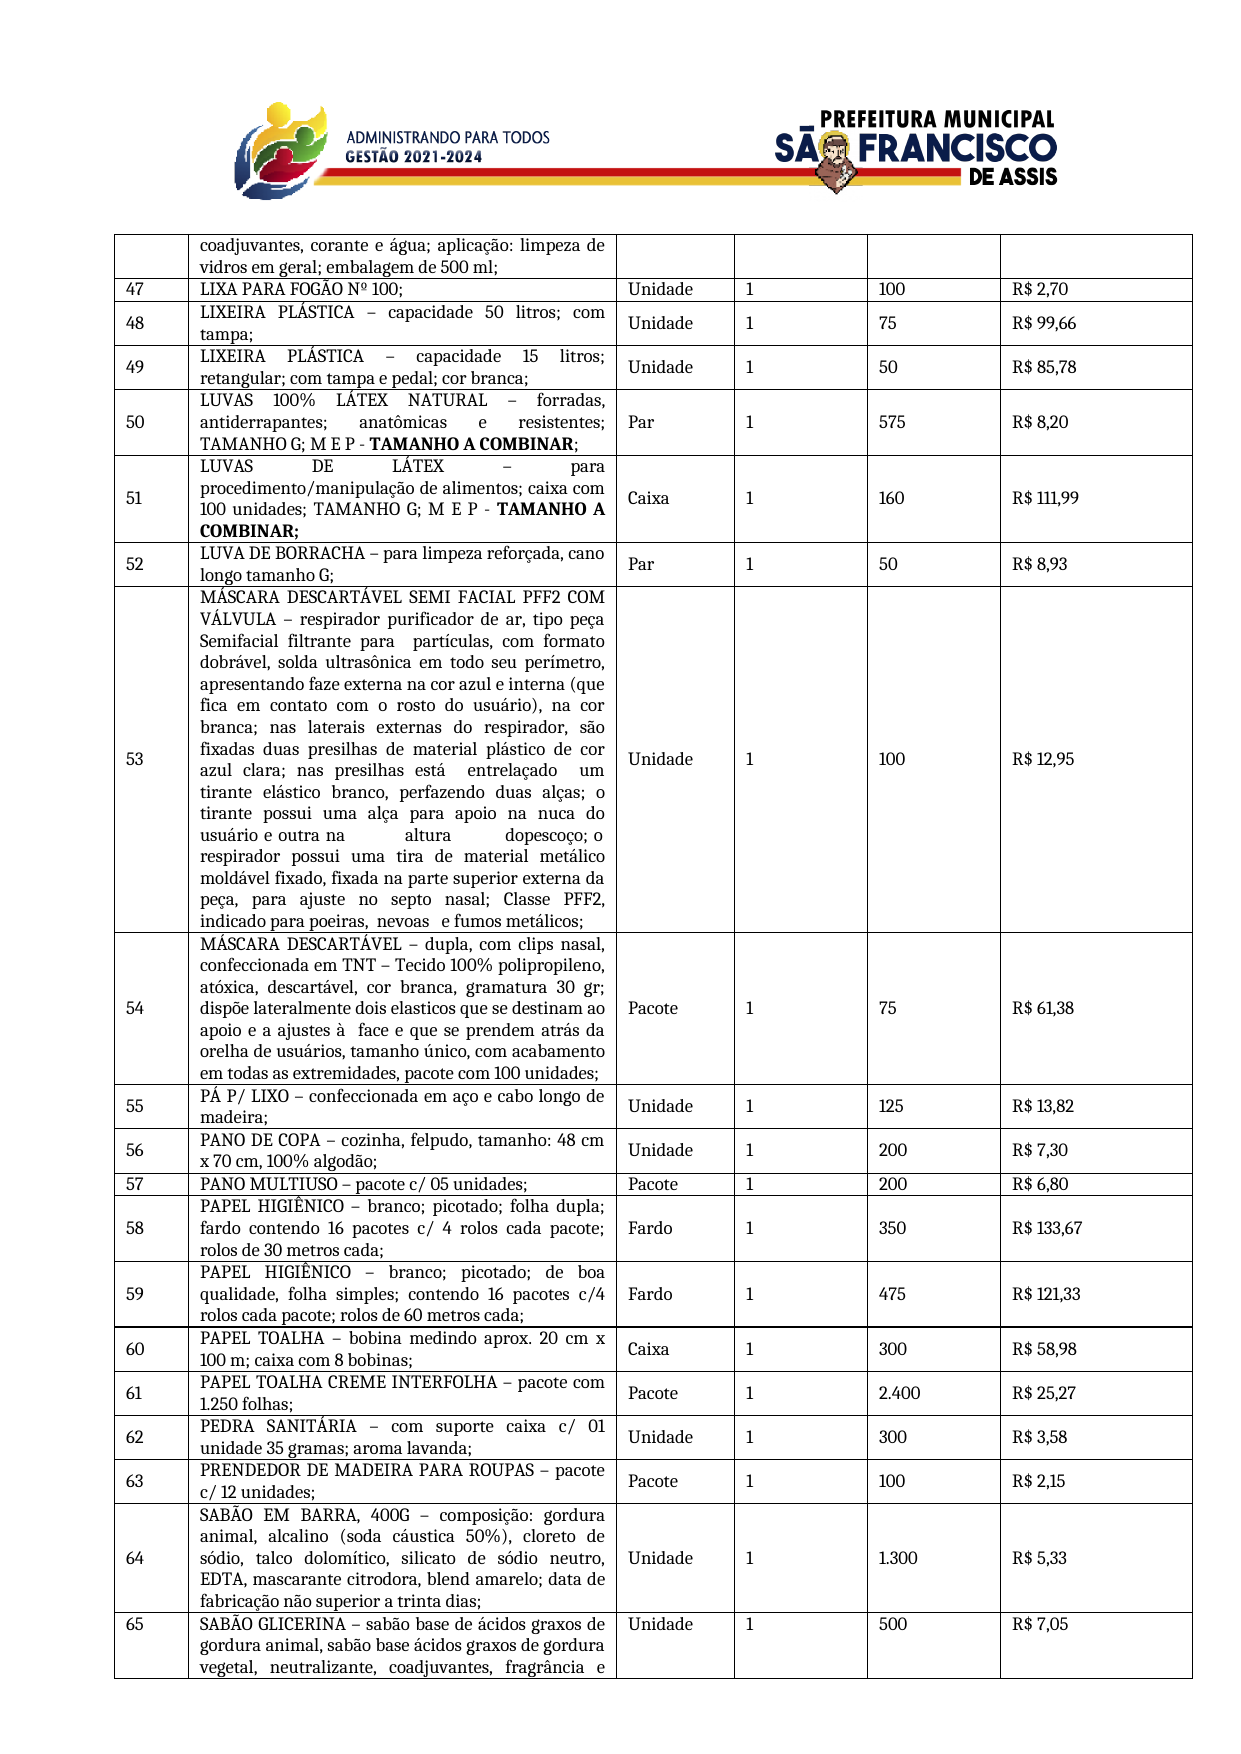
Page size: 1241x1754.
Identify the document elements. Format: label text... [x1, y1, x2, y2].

table_cell 75 [868, 933, 1000, 1084]
table_cell R$ 8,93 [1001, 543, 1192, 586]
table_cell PEDRA SANITÁRIA – com suporte caixa c/ 01 unidade 35 gramas; aroma lavanda; [189, 1416, 616, 1459]
table_cell 63 [115, 1460, 188, 1503]
table_cell R$ 85,78 [1001, 346, 1192, 389]
table_cell 57 [115, 1174, 188, 1195]
table_cell R$ 111,99 [1001, 456, 1192, 542]
table_cell Unidade [617, 346, 734, 389]
table_cell 1 [735, 1504, 867, 1612]
table_cell R$ 58,98 [1001, 1328, 1192, 1371]
table_cell 160 [868, 456, 1000, 542]
table_cell 50 [868, 346, 1000, 389]
table_cell Unidade [617, 1416, 734, 1459]
table_cell 62 [115, 1416, 188, 1459]
table_cell R$ 5,33 [1001, 1504, 1192, 1612]
table_cell 1 [735, 1328, 867, 1371]
table_cell R$ 133,67 [1001, 1196, 1192, 1261]
table_cell Unidade [617, 1613, 734, 1678]
table_cell SABÃO EM BARRA, 400G – composição: gordura animal, alcalino (soda cáustica 50%), cloreto de sódio, talco dolomítico, silicato de sódio neutro, EDTA, mascarante citrodora, blend amarelo; data de fabricação não superior a trinta dias; [189, 1504, 616, 1612]
table_cell R$ 99,66 [1001, 302, 1192, 345]
table_cell 1 [735, 279, 867, 301]
table_cell R$ 6,80 [1001, 1174, 1192, 1195]
table_cell Par [617, 543, 734, 586]
table_cell Fardo [617, 1262, 734, 1326]
table_cell 1 [735, 302, 867, 345]
table_cell 575 [868, 390, 1000, 454]
table_cell [868, 235, 1000, 278]
table_cell 100 [868, 1460, 1000, 1503]
table_cell MÁSCARA DESCARTÁVEL SEMI FACIAL PFF2 COM VÁLVULA – respirador purificador de ar, tipo peça Semifacial filtrante para partículas, com formato dobrável, solda ultrasônica em todo seu perímetro, apresentando faze externa na cor azul e interna (que fica em contato com o rosto do usuário), na cor branca; nas laterais externas do respirador, são fixadas duas presilhas de material plástico de cor azul clara; nas presilhas está entrelaçado um tirante elástico branco, perfazendo duas alças; o tirante possui uma alça para apoio na nuca do usuário e outra na altura dopescoço; o respirador possui uma tira de material metálico moldável fixado, fixada na parte superior externa da peça, para ajuste no septo nasal; Classe PFF2, indicado para poeiras, nevoas e fumos metálicos; [189, 587, 616, 932]
table_cell PÁ P/ LIXO – confeccionada em aço e cabo longo de madeira; [189, 1085, 616, 1128]
table_cell [1001, 235, 1192, 278]
table_cell 500 [868, 1613, 1000, 1678]
table_cell 54 [115, 933, 188, 1084]
table_cell Pacote [617, 1372, 734, 1415]
table_cell 1 [735, 543, 867, 586]
table_cell PAPEL HIGIÊNICO – branco; picotado; de boa qualidade, folha simples; contendo 16 pacotes c/4 rolos cada pacote; rolos de 60 metros cada; [189, 1262, 616, 1326]
table_cell 52 [115, 543, 188, 586]
table_cell 100 [868, 279, 1000, 301]
table_cell 1 [735, 390, 867, 454]
table_cell 49 [115, 346, 188, 389]
table_cell 1.300 [868, 1504, 1000, 1612]
table_cell 61 [115, 1372, 188, 1415]
table_cell [617, 235, 734, 278]
table_cell Caixa [617, 456, 734, 542]
table_cell 200 [868, 1129, 1000, 1172]
table_cell R$ 2,70 [1001, 279, 1192, 301]
table_cell LUVAS DE LÁTEX – para procedimento/manipulação de alimentos; caixa com 100 unidades; TAMANHO G; M E P - TAMANHO A COMBINAR; [189, 456, 616, 542]
table_cell 58 [115, 1196, 188, 1261]
table_cell Caixa [617, 1328, 734, 1371]
table_cell coadjuvantes, corante e água; aplicação: limpeza de vidros em geral; embalagem de 500 ml; [189, 235, 616, 278]
table_cell 200 [868, 1174, 1000, 1195]
table_cell R$ 3,58 [1001, 1416, 1192, 1459]
table_cell LUVA DE BORRACHA – para limpeza reforçada, cano longo tamanho G; [189, 543, 616, 586]
table_cell 55 [115, 1085, 188, 1128]
table_cell Unidade [617, 587, 734, 932]
table_cell 100 [868, 587, 1000, 932]
table_cell 1 [735, 1174, 867, 1195]
table_cell 1 [735, 456, 867, 542]
table_cell PANO MULTIUSO – pacote c/ 05 unidades; [189, 1174, 616, 1195]
table_cell Unidade [617, 279, 734, 301]
table_cell 1 [735, 1460, 867, 1503]
table_cell PAPEL TOALHA CREME INTERFOLHA – pacote com 1.250 folhas; [189, 1372, 616, 1415]
table_cell R$ 7,30 [1001, 1129, 1192, 1172]
table_cell SABÃO GLICERINA – sabão base de ácidos graxos de gordura animal, sabão base ácidos graxos de gordura vegetal, neutralizante, coadjuvantes, fragrância e [189, 1613, 616, 1678]
table_cell 350 [868, 1196, 1000, 1261]
table_cell R$ 12,95 [1001, 587, 1192, 932]
table_cell 1 [735, 1196, 867, 1261]
table_cell Unidade [617, 1129, 734, 1172]
table_cell 1 [735, 1085, 867, 1128]
table_cell LIXEIRA PLÁSTICA – capacidade 50 litros; com tampa; [189, 302, 616, 345]
table_cell MÁSCARA DESCARTÁVEL – dupla, com clips nasal, confeccionada em TNT – Tecido 100% polipropileno, atóxica, descartável, cor branca, gramatura 30 gr; dispõe lateralmente dois elasticos que se destinam ao apoio e a ajustes à face e que se prendem atrás da orelha de usuários, tamanho único, com acabamento em todas as extremidades, pacote com 100 unidades; [189, 933, 616, 1084]
table_cell 60 [115, 1328, 188, 1371]
table_cell 2.400 [868, 1372, 1000, 1415]
table_cell Pacote [617, 1460, 734, 1503]
table_cell R$ 2,15 [1001, 1460, 1192, 1503]
table_cell 51 [115, 456, 188, 542]
table_cell 47 [115, 279, 188, 301]
table_cell 475 [868, 1262, 1000, 1326]
table_cell LIXEIRA PLÁSTICA – capacidade 15 litros; retangular; com tampa e pedal; cor branca; [189, 346, 616, 389]
table_cell [735, 235, 867, 278]
table_cell Fardo [617, 1196, 734, 1261]
table_cell 1 [735, 1129, 867, 1172]
table_cell Pacote [617, 1174, 734, 1195]
table_cell 1 [735, 933, 867, 1084]
table_cell 1 [735, 1416, 867, 1459]
table_cell PAPEL HIGIÊNICO – branco; picotado; folha dupla; fardo contendo 16 pacotes c/ 4 rolos cada pacote; rolos de 30 metros cada; [189, 1196, 616, 1261]
table_cell 300 [868, 1328, 1000, 1371]
table_cell R$ 8,20 [1001, 390, 1192, 454]
table_cell 59 [115, 1262, 188, 1326]
table_cell Unidade [617, 302, 734, 345]
table_cell PAPEL TOALHA – bobina medindo aprox. 20 cm x 100 m; caixa com 8 bobinas; [189, 1328, 616, 1371]
table_cell 1 [735, 1613, 867, 1678]
table_cell 64 [115, 1504, 188, 1612]
table_cell Unidade [617, 1504, 734, 1612]
table_cell R$ 121,33 [1001, 1262, 1192, 1326]
table_cell Pacote [617, 933, 734, 1084]
table_cell 1 [735, 346, 867, 389]
table_cell R$ 7,05 [1001, 1613, 1192, 1678]
table_cell Par [617, 390, 734, 454]
table_cell 56 [115, 1129, 188, 1172]
table_cell 50 [115, 390, 188, 454]
table_cell 125 [868, 1085, 1000, 1128]
table_cell 48 [115, 302, 188, 345]
table_cell R$ 13,82 [1001, 1085, 1192, 1128]
table_cell R$ 25,27 [1001, 1372, 1192, 1415]
table_cell 300 [868, 1416, 1000, 1459]
table_cell 1 [735, 587, 867, 932]
table_cell 50 [868, 543, 1000, 586]
table_cell Unidade [617, 1085, 734, 1128]
table_cell 65 [115, 1613, 188, 1678]
table_cell R$ 61,38 [1001, 933, 1192, 1084]
table_cell LIXA PARA FOGÃO Nº 100; [189, 279, 616, 301]
table_cell 53 [115, 587, 188, 932]
table_cell PANO DE COPA – cozinha, felpudo, tamanho: 48 cm x 70 cm, 100% algodão; [189, 1129, 616, 1172]
table_cell 1 [735, 1262, 867, 1326]
table_cell LUVAS 100% LÁTEX NATURAL – forradas, antiderrapantes; anatômicas e resistentes; TAMANHO G; M E P - TAMANHO A COMBINAR; [189, 390, 616, 454]
table_cell PRENDEDOR DE MADEIRA PARA ROUPAS – pacote c/ 12 unidades; [189, 1460, 616, 1503]
table_cell [115, 235, 188, 278]
table_cell 75 [868, 302, 1000, 345]
table_cell 1 [735, 1372, 867, 1415]
